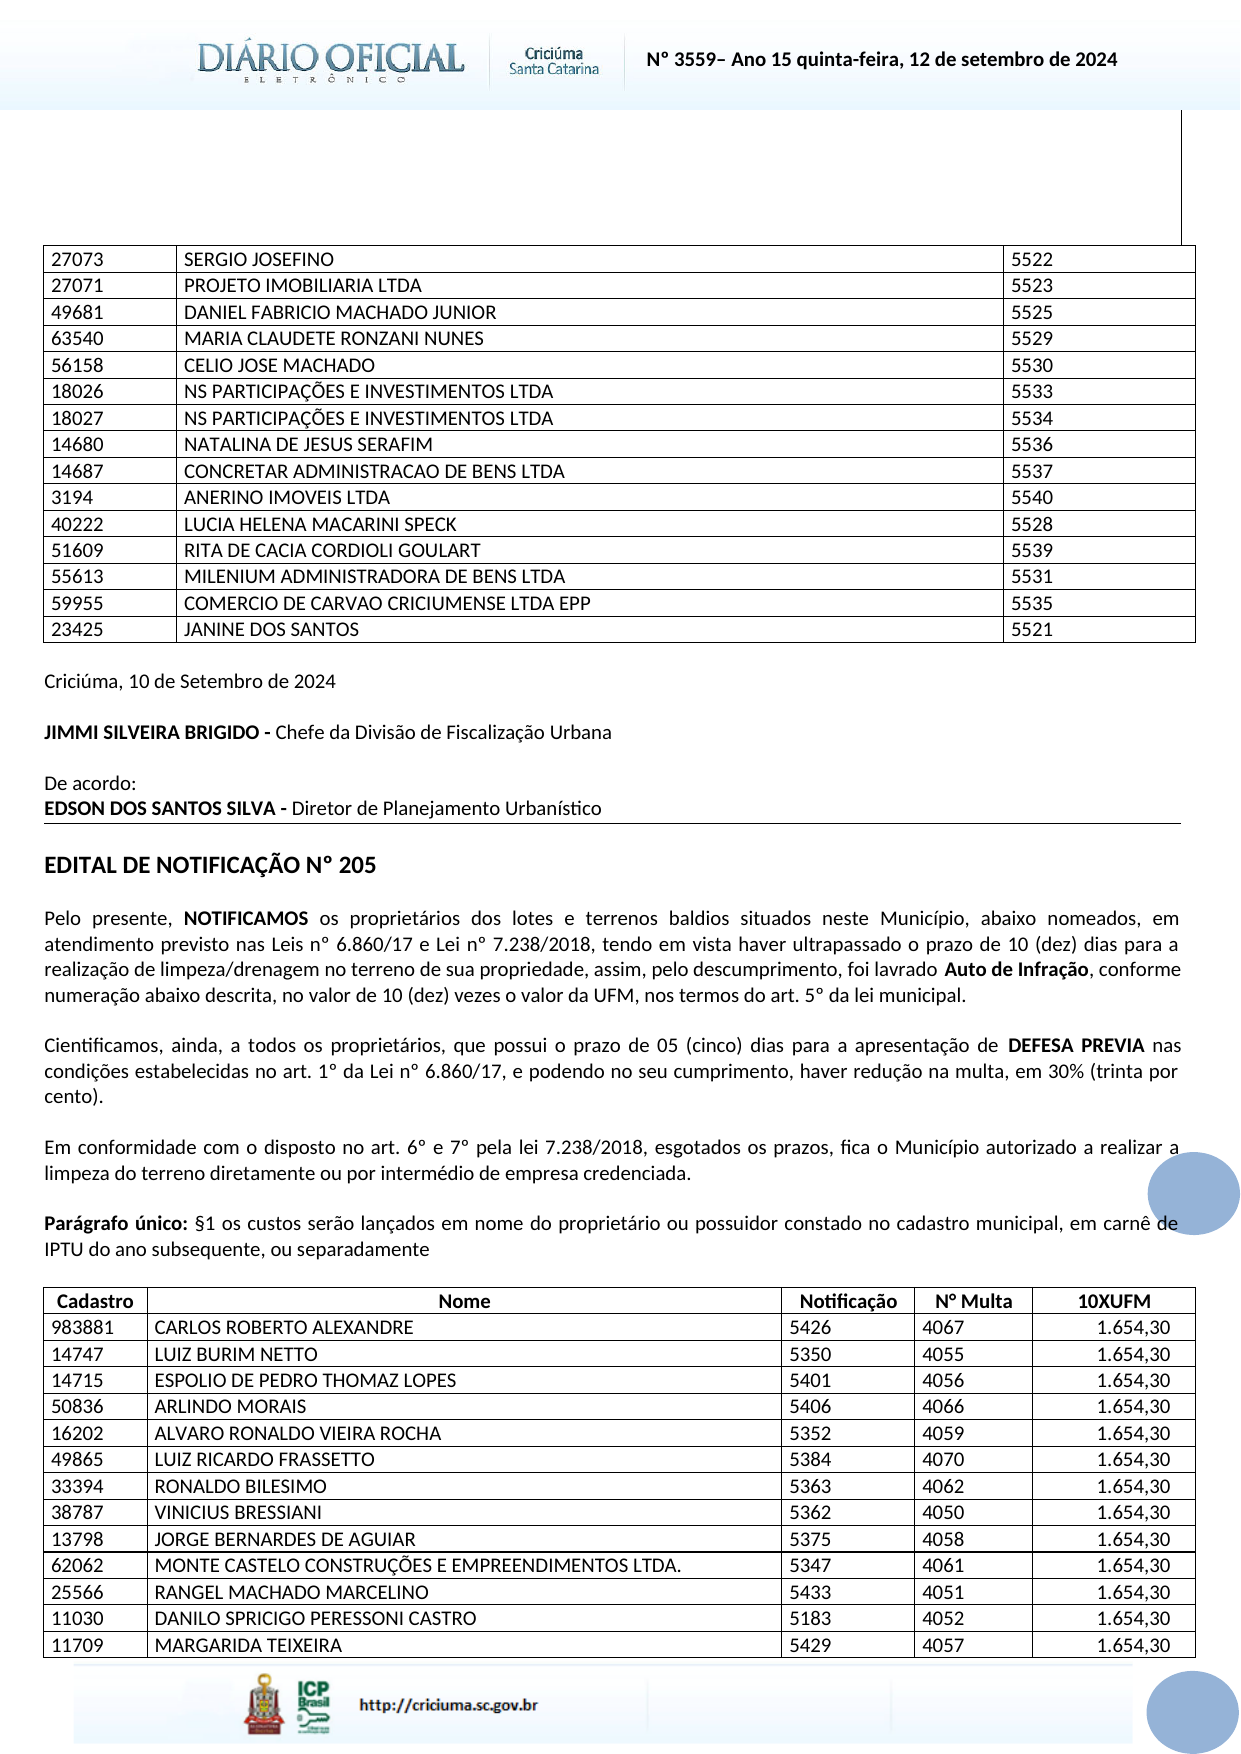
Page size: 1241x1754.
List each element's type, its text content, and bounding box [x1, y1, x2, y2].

table_cell 5183 [782, 1605, 914, 1631]
table_cell 5350 [782, 1341, 914, 1366]
table_cell 4050 [915, 1500, 1032, 1525]
table_cell 1.654,30 [1033, 1341, 1195, 1366]
table_cell 5540 [1004, 484, 1195, 510]
text EDITAL DE NOTIFICAÇÃO Nº 205 [44, 849, 1181, 880]
table_cell 1.654,30 [1033, 1500, 1195, 1525]
table_cell 1.654,30 [1033, 1553, 1195, 1578]
table_cell 3194 [44, 484, 176, 510]
table_cell 14680 [44, 431, 176, 457]
table_cell 49681 [44, 299, 176, 324]
table_cell 5536 [1004, 431, 1195, 457]
table_cell 4062 [915, 1473, 1032, 1498]
table_cell 1.654,30 [1033, 1447, 1195, 1472]
table_cell 5529 [1004, 326, 1195, 351]
text Criciúma, 10 de Setembro de 2024 [44, 668, 1181, 694]
text JIMMI SILVEIRA BRIGIDO - Chefe da Divisão de Fiscalização Urbana [44, 719, 1181, 745]
table_cell PROJETO IMOBILIARIA LTDA [177, 273, 1003, 298]
table_cell 4055 [915, 1341, 1032, 1366]
table_cell LUIZ BURIM NETTO [148, 1341, 781, 1366]
table_cell 5347 [782, 1553, 914, 1578]
table_cell 1.654,30 [1033, 1632, 1195, 1657]
table_cell 63540 [44, 326, 176, 351]
table_cell 14687 [44, 458, 176, 483]
table_cell 5433 [782, 1579, 914, 1604]
table_cell RONALDO BILESIMO [148, 1473, 781, 1498]
table_cell 4070 [915, 1447, 1032, 1472]
table_cell JANINE DOS SANTOS [177, 617, 1003, 642]
table_cell 4057 [915, 1632, 1032, 1657]
table_cell 38787 [44, 1500, 147, 1525]
table_cell 51609 [44, 537, 176, 563]
table_cell CELIO JOSE MACHADO [177, 352, 1003, 377]
text Cientificamos, ainda, a todos os proprietários, que possui o prazo de 05 (cinco) dias para a apresentação de DEFESA PREVIA nas condições estabelecidas no art. 1º da Lei nº 6.860/17, e podendo no seu cumprimento, haver redução na multa, em 30% (trinta por cento). [44, 1033, 1181, 1109]
table_cell NATALINA DE JESUS SERAFIM [177, 431, 1003, 457]
table_cell 4059 [915, 1420, 1032, 1446]
table_cell 33394 [44, 1473, 147, 1498]
table_header Nome [148, 1288, 781, 1313]
text De acordo: [44, 770, 1181, 796]
table_cell 4052 [915, 1605, 1032, 1631]
table_cell 13798 [44, 1526, 147, 1551]
table_cell 59955 [44, 590, 176, 616]
text Em conformidade com o disposto no art. 6º e 7º pela lei 7.238/2018, esgotados os prazos, fica o Município autorizado a realizar a limpeza do terreno diretamente ou por intermédio de empresa credenciada. [44, 1134, 1181, 1185]
table_cell 55613 [44, 564, 176, 589]
table_cell 62062 [44, 1553, 147, 1578]
table_cell 14747 [44, 1341, 147, 1366]
table_cell 50836 [44, 1394, 147, 1419]
table_cell 5401 [782, 1367, 914, 1393]
table_cell 4066 [915, 1394, 1032, 1419]
table_cell 5375 [782, 1526, 914, 1551]
table_cell 5528 [1004, 511, 1195, 536]
text Pelo presente, NOTIFICAMOS os proprietários dos lotes e terrenos baldios situados neste Município, abaixo nomeados, em atendimento previsto nas Leis nº 6.860/17 e Lei nº 7.238/2018, tendo em vista haver ultrapassado o prazo de 10 (dez) dias para a realização de limpeza/drenagem no terreno de sua propriedade, assim, pelo descumprimento, foi lavrado Auto de Infração, conforme numeração abaixo descrita, no valor de 10 (dez) vezes o valor da UFM, nos termos do art. 5º da lei municipal. [44, 906, 1181, 1007]
table_cell COMERCIO DE CARVAO CRICIUMENSE LTDA EPP [177, 590, 1003, 616]
table_header N° Multa [915, 1288, 1032, 1313]
table_cell SERGIO JOSEFINO [177, 246, 1003, 272]
table_cell 1.654,30 [1033, 1579, 1195, 1604]
table_cell 5530 [1004, 352, 1195, 377]
table_header Cadastro [44, 1288, 147, 1313]
table_cell 16202 [44, 1420, 147, 1446]
table_cell 5429 [782, 1632, 914, 1657]
table_cell MILENIUM ADMINISTRADORA DE BENS LTDA [177, 564, 1003, 589]
table_cell DANIEL FABRICIO MACHADO JUNIOR [177, 299, 1003, 324]
table_cell 14715 [44, 1367, 147, 1393]
table_cell RITA DE CACIA CORDIOLI GOULART [177, 537, 1003, 563]
table_cell ESPOLIO DE PEDRO THOMAZ LOPES [148, 1367, 781, 1393]
table_cell 4051 [915, 1579, 1032, 1604]
table_cell NS PARTICIPAÇÕES E INVESTIMENTOS LTDA [177, 405, 1003, 430]
table_cell 1.654,30 [1033, 1473, 1195, 1498]
table_header Notificação [782, 1288, 914, 1313]
table_cell CARLOS ROBERTO ALEXANDRE [148, 1314, 781, 1340]
table_cell 27071 [44, 273, 176, 298]
table_cell 11030 [44, 1605, 147, 1631]
table_cell 5521 [1004, 617, 1195, 642]
table_cell JORGE BERNARDES DE AGUIAR [148, 1526, 781, 1551]
table_cell 11709 [44, 1632, 147, 1657]
table_cell 1.654,30 [1033, 1526, 1195, 1551]
table_cell 5531 [1004, 564, 1195, 589]
table_cell 5525 [1004, 299, 1195, 324]
table_cell 5384 [782, 1447, 914, 1472]
text EDSON DOS SANTOS SILVA - Diretor de Planejamento Urbanístico [44, 796, 1181, 823]
table_cell RANGEL MACHADO MARCELINO [148, 1579, 781, 1604]
table_cell 5363 [782, 1473, 914, 1498]
table_cell LUIZ RICARDO FRASSETTO [148, 1447, 781, 1472]
table_cell 5522 [1004, 246, 1195, 272]
table_cell 4058 [915, 1526, 1032, 1551]
table_cell 1.654,30 [1033, 1367, 1195, 1393]
table_cell 4067 [915, 1314, 1032, 1340]
table_cell 18027 [44, 405, 176, 430]
table_cell 5533 [1004, 379, 1195, 404]
table_cell ARLINDO MORAIS [148, 1394, 781, 1419]
table_header 10XUFM [1033, 1288, 1195, 1313]
table_cell 5539 [1004, 537, 1195, 563]
table_cell 56158 [44, 352, 176, 377]
table_cell VINICIUS BRESSIANI [148, 1500, 781, 1525]
text Parágrafo único: §1 os custos serão lançados em nome do proprietário ou possuidor constado no cadastro municipal, em carnê de IPTU do ano subsequente, ou separadamente [44, 1211, 1181, 1261]
table_cell 18026 [44, 379, 176, 404]
table_cell MARGARIDA TEIXEIRA [148, 1632, 781, 1657]
table_cell 4056 [915, 1367, 1032, 1393]
table_cell 1.654,30 [1033, 1605, 1195, 1631]
table_cell DANILO SPRICIGO PERESSONI CASTRO [148, 1605, 781, 1631]
table_cell 5406 [782, 1394, 914, 1419]
table_cell 40222 [44, 511, 176, 536]
table_cell ALVARO RONALDO VIEIRA ROCHA [148, 1420, 781, 1446]
table_cell 1.654,30 [1033, 1420, 1195, 1446]
table_cell 4061 [915, 1553, 1032, 1578]
table_cell 49865 [44, 1447, 147, 1472]
table_cell 23425 [44, 617, 176, 642]
table_cell 5523 [1004, 273, 1195, 298]
table_cell ANERINO IMOVEIS LTDA [177, 484, 1003, 510]
table_cell LUCIA HELENA MACARINI SPECK [177, 511, 1003, 536]
table_cell 5537 [1004, 458, 1195, 483]
table_cell 5362 [782, 1500, 914, 1525]
table_cell 25566 [44, 1579, 147, 1604]
table_cell 1.654,30 [1033, 1314, 1195, 1340]
table_cell 5534 [1004, 405, 1195, 430]
table_cell 5535 [1004, 590, 1195, 616]
table_cell MARIA CLAUDETE RONZANI NUNES [177, 326, 1003, 351]
table_cell CONCRETAR ADMINISTRACAO DE BENS LTDA [177, 458, 1003, 483]
table_cell MONTE CASTELO CONSTRUÇÕES E EMPREENDIMENTOS LTDA. [148, 1553, 781, 1578]
table_cell 983881 [44, 1314, 147, 1340]
table_cell 5352 [782, 1420, 914, 1446]
table_cell 5426 [782, 1314, 914, 1340]
table_cell 27073 [44, 246, 176, 272]
table_cell NS PARTICIPAÇÕES E INVESTIMENTOS LTDA [177, 379, 1003, 404]
table_cell 1.654,30 [1033, 1394, 1195, 1419]
